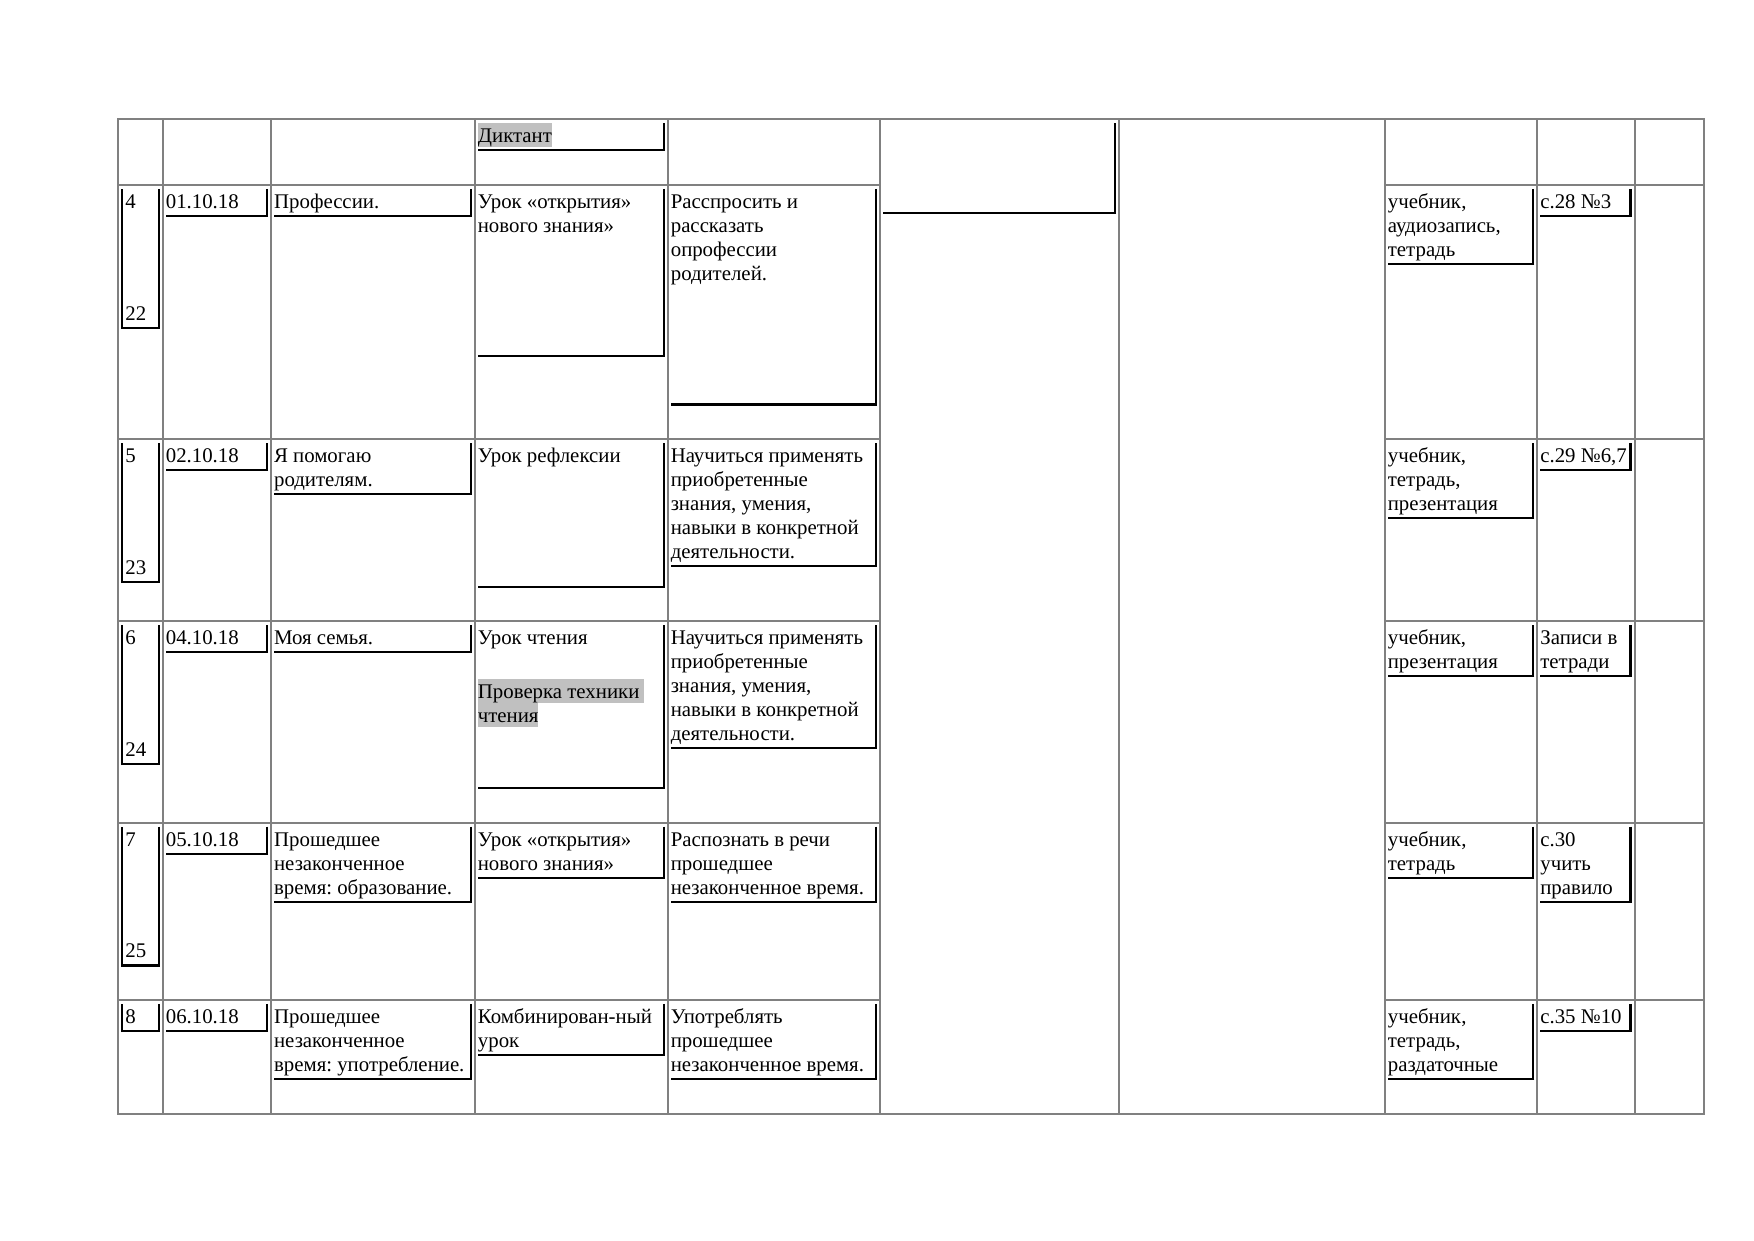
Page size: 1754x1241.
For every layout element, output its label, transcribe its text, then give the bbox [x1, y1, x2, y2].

table_cell Урок чтения Проверка техники чтения [476, 622, 667, 822]
table_cell [164, 120, 270, 184]
table_cell [1386, 120, 1536, 184]
table_cell [1636, 440, 1703, 620]
table_cell [272, 120, 474, 184]
table_cell Прошедшее незаконченное время: образование. [272, 824, 474, 999]
table_cell с.28 №3 [1538, 186, 1634, 438]
table_cell Профессии. [272, 186, 474, 438]
table_cell учебник, тетрадь, презентация [1386, 440, 1536, 620]
table_cell с.35 №10 [1538, 1001, 1634, 1113]
table_cell [1636, 622, 1703, 822]
table_cell Записи в тетради [1538, 622, 1634, 822]
table_cell 6 24 [119, 622, 162, 822]
table_cell [1636, 824, 1703, 999]
table_cell Диктант [476, 120, 667, 184]
table_cell 05.10.18 [164, 824, 270, 999]
table_cell 04.10.18 [164, 622, 270, 822]
table_cell [1538, 120, 1634, 184]
table_cell Моя семья. [272, 622, 474, 822]
table_cell Урок «открытия» нового знания» [476, 186, 667, 438]
table_cell Распознать в речи прошедшее незаконченное время. [669, 824, 879, 999]
table_cell Урок рефлексии [476, 440, 667, 620]
table_cell Научиться применять приобретенные знания, умения, навыки в конкретной деятельности. [669, 440, 879, 620]
table_cell 8 [119, 1001, 162, 1113]
table_cell Я помогаю родителям. [272, 440, 474, 620]
table_cell Комбинирован-ный урок [476, 1001, 667, 1113]
table_cell учебник, тетрадь [1386, 824, 1536, 999]
table_cell [669, 120, 879, 184]
table_cell учебник, аудиозапись, тетрадь [1386, 186, 1536, 438]
table_cell Расспросить и рассказать опрофессии родителей. [669, 186, 879, 438]
table_cell 01.10.18 [164, 186, 270, 438]
table_cell учебник, тетрадь, раздаточные [1386, 1001, 1536, 1113]
table_cell [1636, 1001, 1703, 1113]
table_cell Научиться применять приобретенные знания, умения, навыки в конкретной деятельности. [669, 622, 879, 822]
table_cell [1636, 186, 1703, 438]
table_cell Употреблять прошедшее незаконченное время. [669, 1001, 879, 1113]
table_cell 7 25 [119, 824, 162, 999]
table_cell с.29 №6,7 [1538, 440, 1634, 620]
table_cell Прошедшее незаконченное время: употребление. [272, 1001, 474, 1113]
table_cell [1636, 120, 1703, 184]
table_cell 4 22 [119, 186, 162, 438]
table_cell 02.10.18 [164, 440, 270, 620]
table_cell учебник, презентация [1386, 622, 1536, 822]
table_cell 5 23 [119, 440, 162, 620]
table_cell 06.10.18 [164, 1001, 270, 1113]
table_cell [119, 120, 162, 184]
table_cell Урок «открытия» нового знания» [476, 824, 667, 999]
table_cell [1120, 120, 1384, 1113]
table_cell с.30 учить правило [1538, 824, 1634, 999]
table_cell [881, 120, 1118, 1113]
